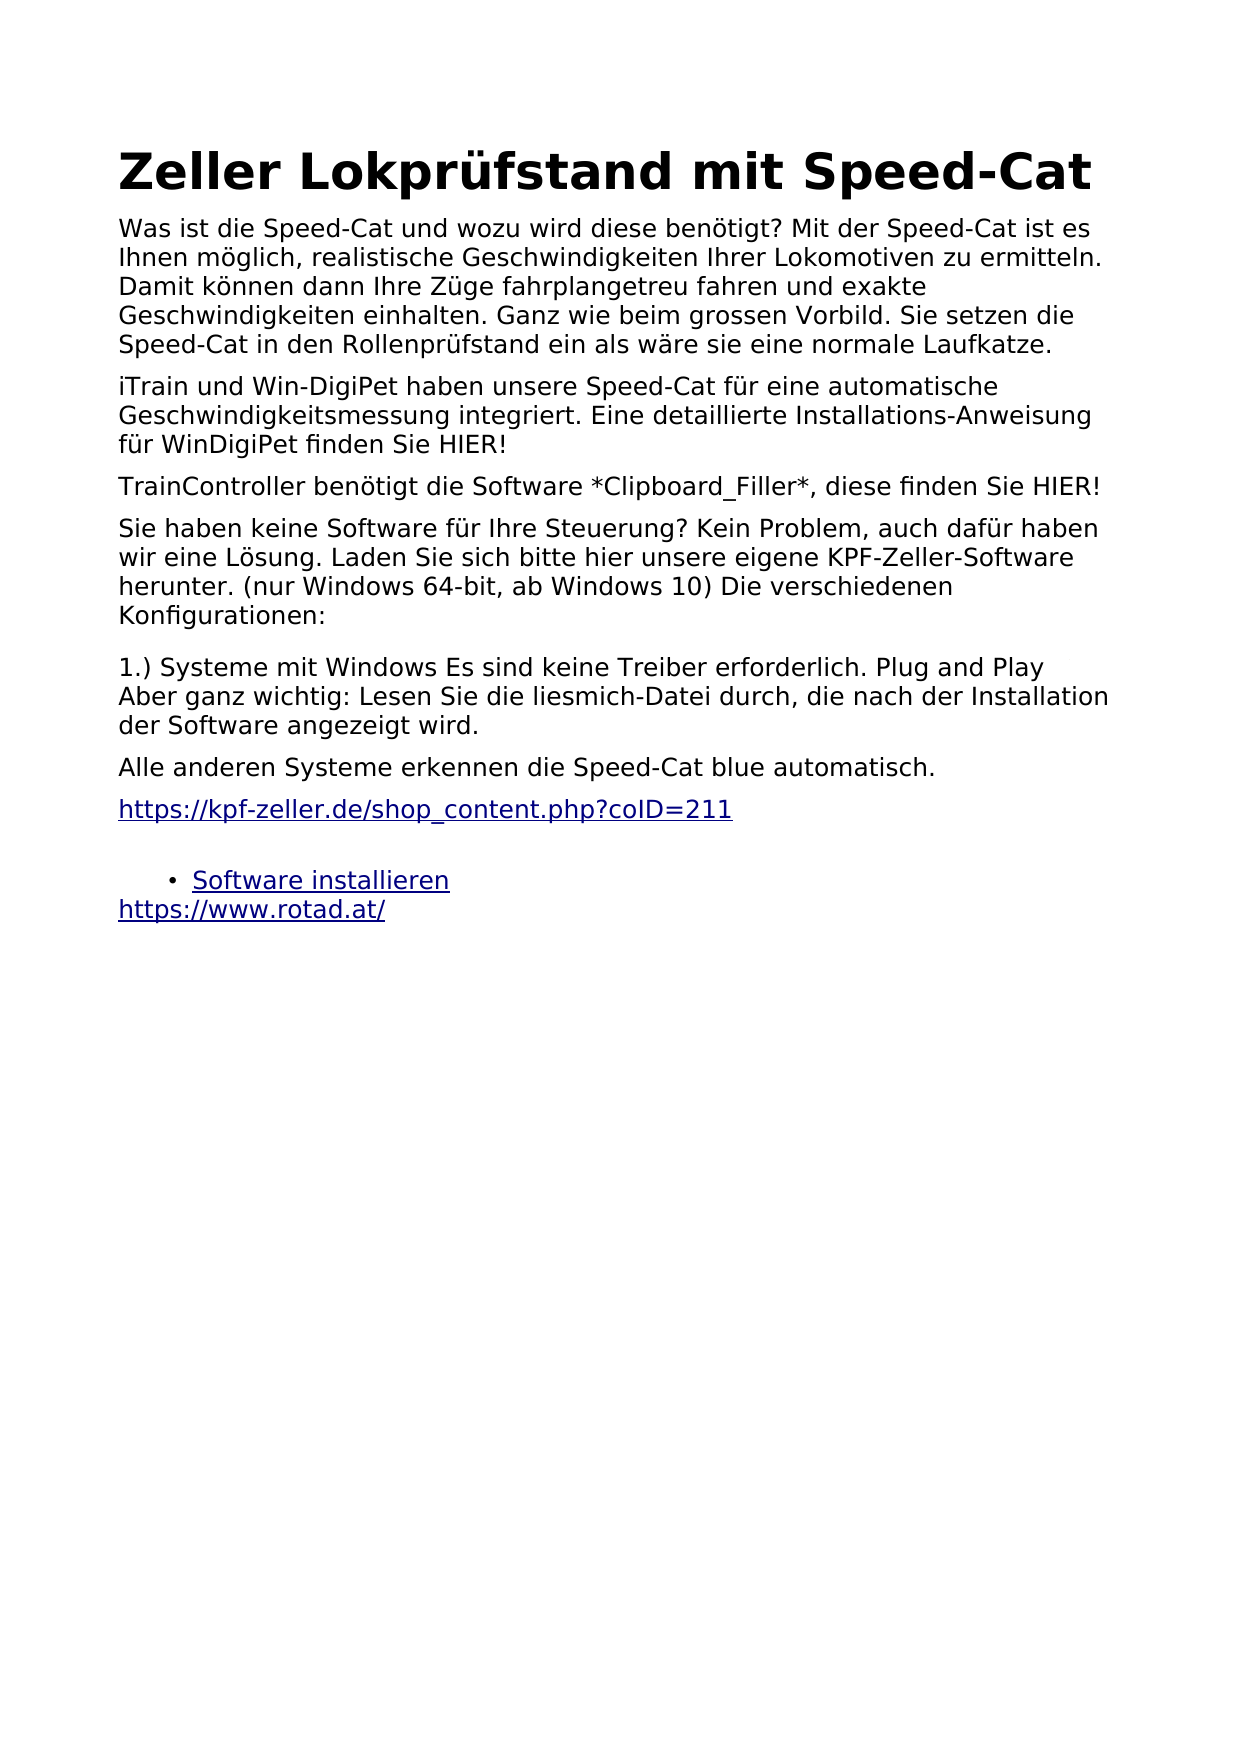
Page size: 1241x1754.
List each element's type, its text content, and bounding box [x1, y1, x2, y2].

list Software installieren [177, 866, 1122, 895]
text Alle anderen Systeme erkennen die Speed-Cat blue automatisch. [118, 753, 1122, 782]
text iTrain und Win-DigiPet haben unsere Speed-Cat für eine automatische Geschwindigkeitsmessung integriert. Eine detaillierte Installations-Anweisung für WinDigiPet finden Sie HIER! [118, 372, 1122, 460]
text https://kpf-zeller.de/shop_content.php?coID=211 [118, 795, 1122, 824]
text https://www.rotad.at/ [118, 895, 1122, 924]
text 1.) Systeme mit Windows Es sind keine Treiber erforderlich. Plug and Play Aber ganz wichtig: Lesen Sie die liesmich-Datei durch, die nach der Installation der Software angezeigt wird. [118, 643, 1122, 741]
text TrainController benötigt die Software *Clipboard_Filler*, diese finden Sie HIER! [118, 472, 1122, 501]
text Was ist die Speed-Cat und wozu wird diese benötigt? Mit der Speed-Cat ist es Ihnen möglich, realistische Geschwindigkeiten Ihrer Lokomotiven zu ermitteln. Damit können dann Ihre Züge fahrplangetreu fahren und exakte Geschwindigkeiten einhalten. Ganz wie beim grossen Vorbild. Sie setzen die Speed-Cat in den Rollenprüfstand ein als wäre sie eine normale Laufkatze. [118, 214, 1122, 360]
text Sie haben keine Software für Ihre Steuerung? Kein Problem, auch dafür haben wir eine Lösung. Laden Sie sich bitte hier unsere eigene KPF-Zeller-Software herunter. (nur Windows 64-bit, ab Windows 10) Die verschiedenen Konfigurationen: [118, 514, 1122, 631]
subtitle Zeller Lokprüfstand mit Speed-Cat [118, 143, 1122, 201]
